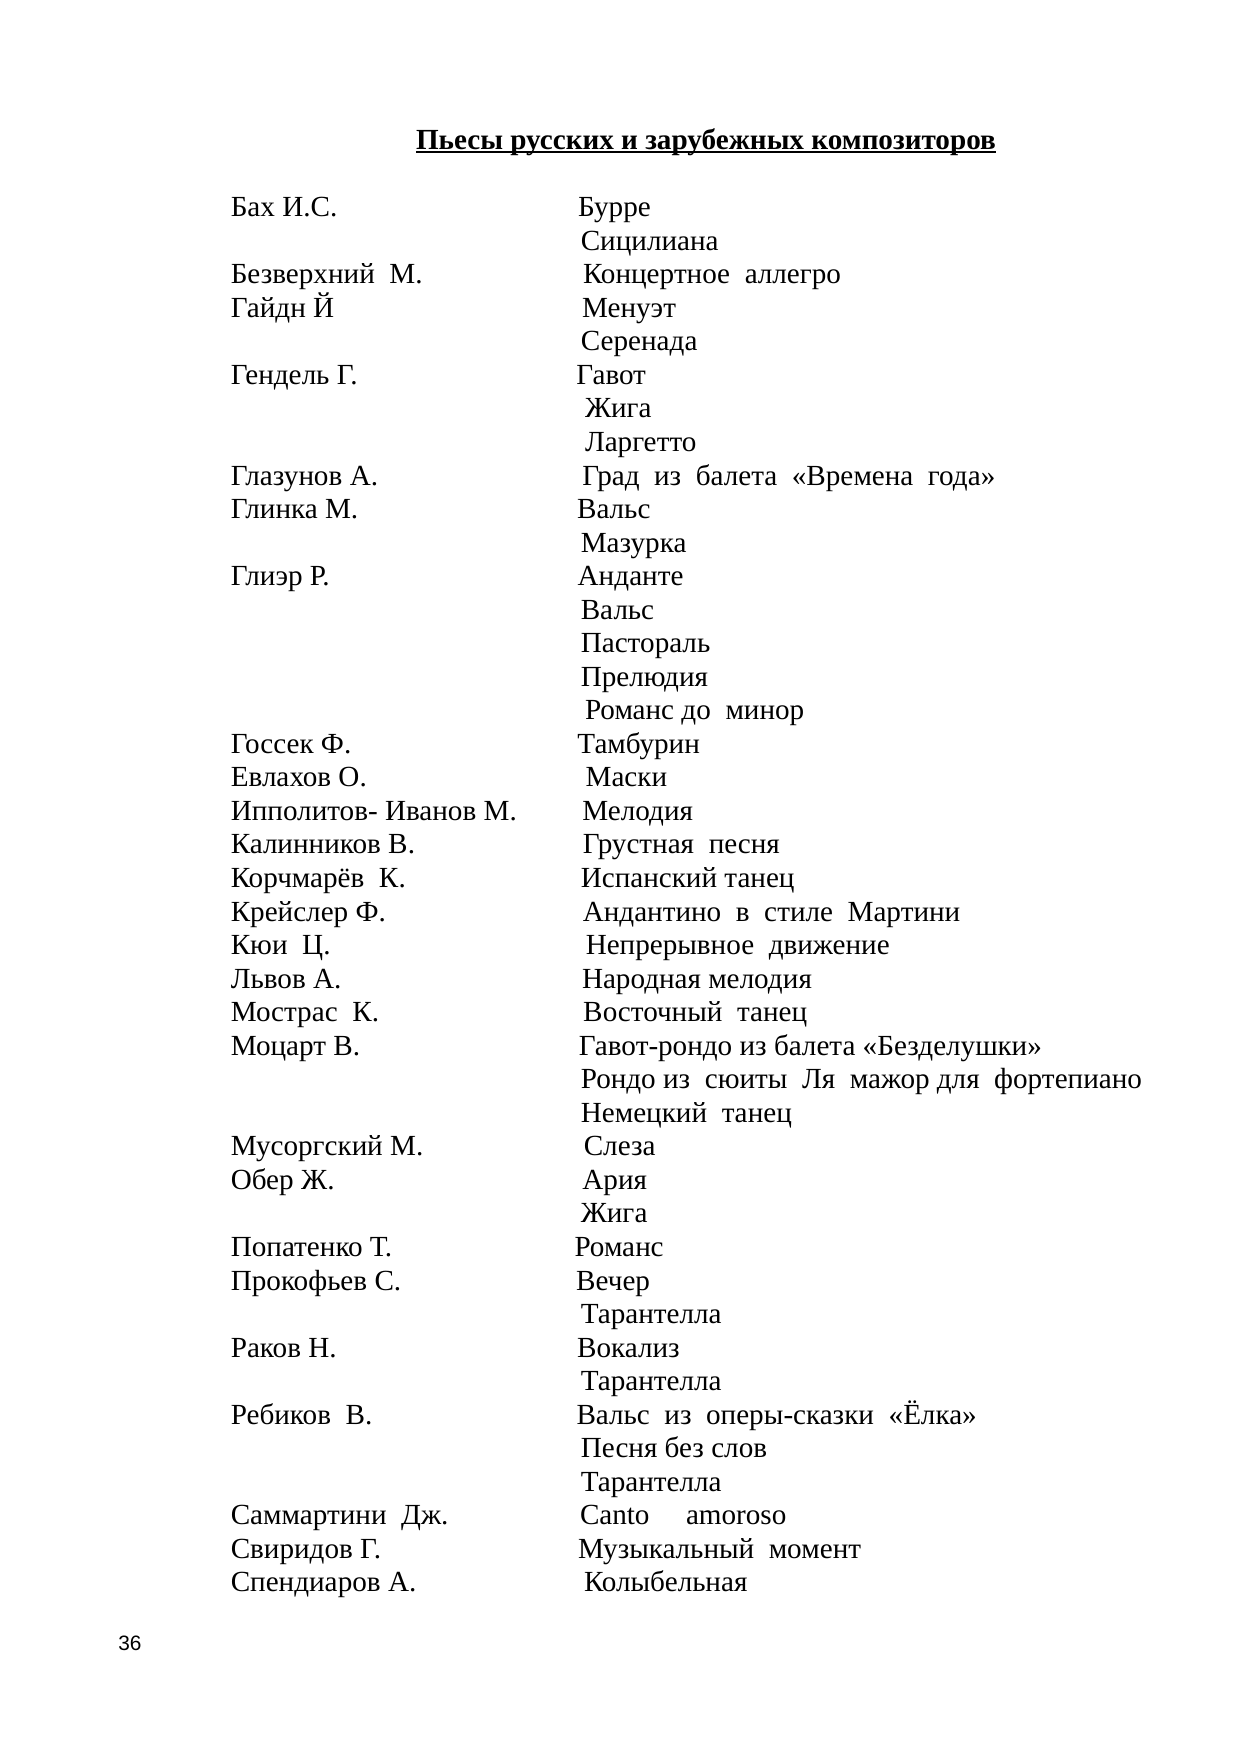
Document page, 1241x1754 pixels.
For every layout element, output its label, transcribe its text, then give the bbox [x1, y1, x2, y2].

text Ребиков В. Вальс из оперы-сказки «Ёлка» [231, 1397, 1240, 1430]
text Моцарт В. Гавот-рондо из балета «Безделушки» [231, 1028, 1181, 1061]
text Раков Н. Вокализ [231, 1330, 1240, 1363]
text Евлахов О. Маски [231, 759, 1181, 793]
text Жига [231, 1196, 1240, 1229]
text Кюи Ц. Непрерывное движение [231, 927, 1181, 961]
text Песня без слов [231, 1430, 1240, 1464]
text Глинка М. Вальс [231, 491, 1181, 525]
text Ипполитов- Иванов М. Мелодия [231, 793, 1181, 827]
text Госсек Ф. Тамбурин [231, 726, 1181, 759]
text Пастораль [231, 625, 1181, 659]
text Сицилиана [231, 223, 1181, 256]
text Мазурка [231, 525, 1181, 558]
text Глазунов А. Град из балета «Времена года» [231, 458, 1181, 491]
text Гендель Г. Гавот [231, 357, 1181, 391]
text Безверхний М. Концертное аллегро [231, 256, 1181, 290]
text Бах И.С. Бурре [231, 189, 1181, 223]
text Вальс [231, 592, 1181, 625]
text Мострас К. Восточный танец [231, 994, 1181, 1028]
text Попатенко Т. Романс [231, 1229, 1240, 1263]
text Прокофьев С. Вечер [231, 1263, 1240, 1296]
text Ларгетто [118, 424, 1181, 458]
text Жига [118, 391, 1181, 424]
text Крейслер Ф. Андантино в стиле Мартини [231, 894, 1181, 927]
text Прелюдия [231, 659, 1181, 692]
text Пьесы русских и зарубежных композиторов [231, 122, 1181, 156]
text Мусоргский М. Слеза [231, 1128, 1240, 1162]
text Гайдн Й Менуэт [231, 290, 1181, 323]
text Глиэр Р. Анданте [231, 558, 1181, 592]
text Тарантелла [231, 1363, 1240, 1397]
text Романс до минор [118, 692, 1181, 726]
text Корчмарёв К. Испанский танец [231, 860, 1181, 894]
text Тарантелла [231, 1464, 1240, 1497]
text Немецкий танец [231, 1095, 1240, 1128]
text Обер Ж. Ария [231, 1162, 1240, 1196]
text Калинников В. Грустная песня [231, 827, 1181, 860]
text Спендиаров А. Колыбельная [231, 1564, 1240, 1598]
text Тарантелла [231, 1296, 1240, 1330]
text Рондо из сюиты Ля мажор для фортепиано [231, 1061, 1240, 1095]
text Львов А. Народная мелодия [231, 961, 1181, 994]
text Серенада [231, 323, 1181, 357]
text Саммартини Дж. Canto amoroso [231, 1497, 1240, 1531]
text Свиридов Г. Музыкальный момент [231, 1531, 1240, 1564]
